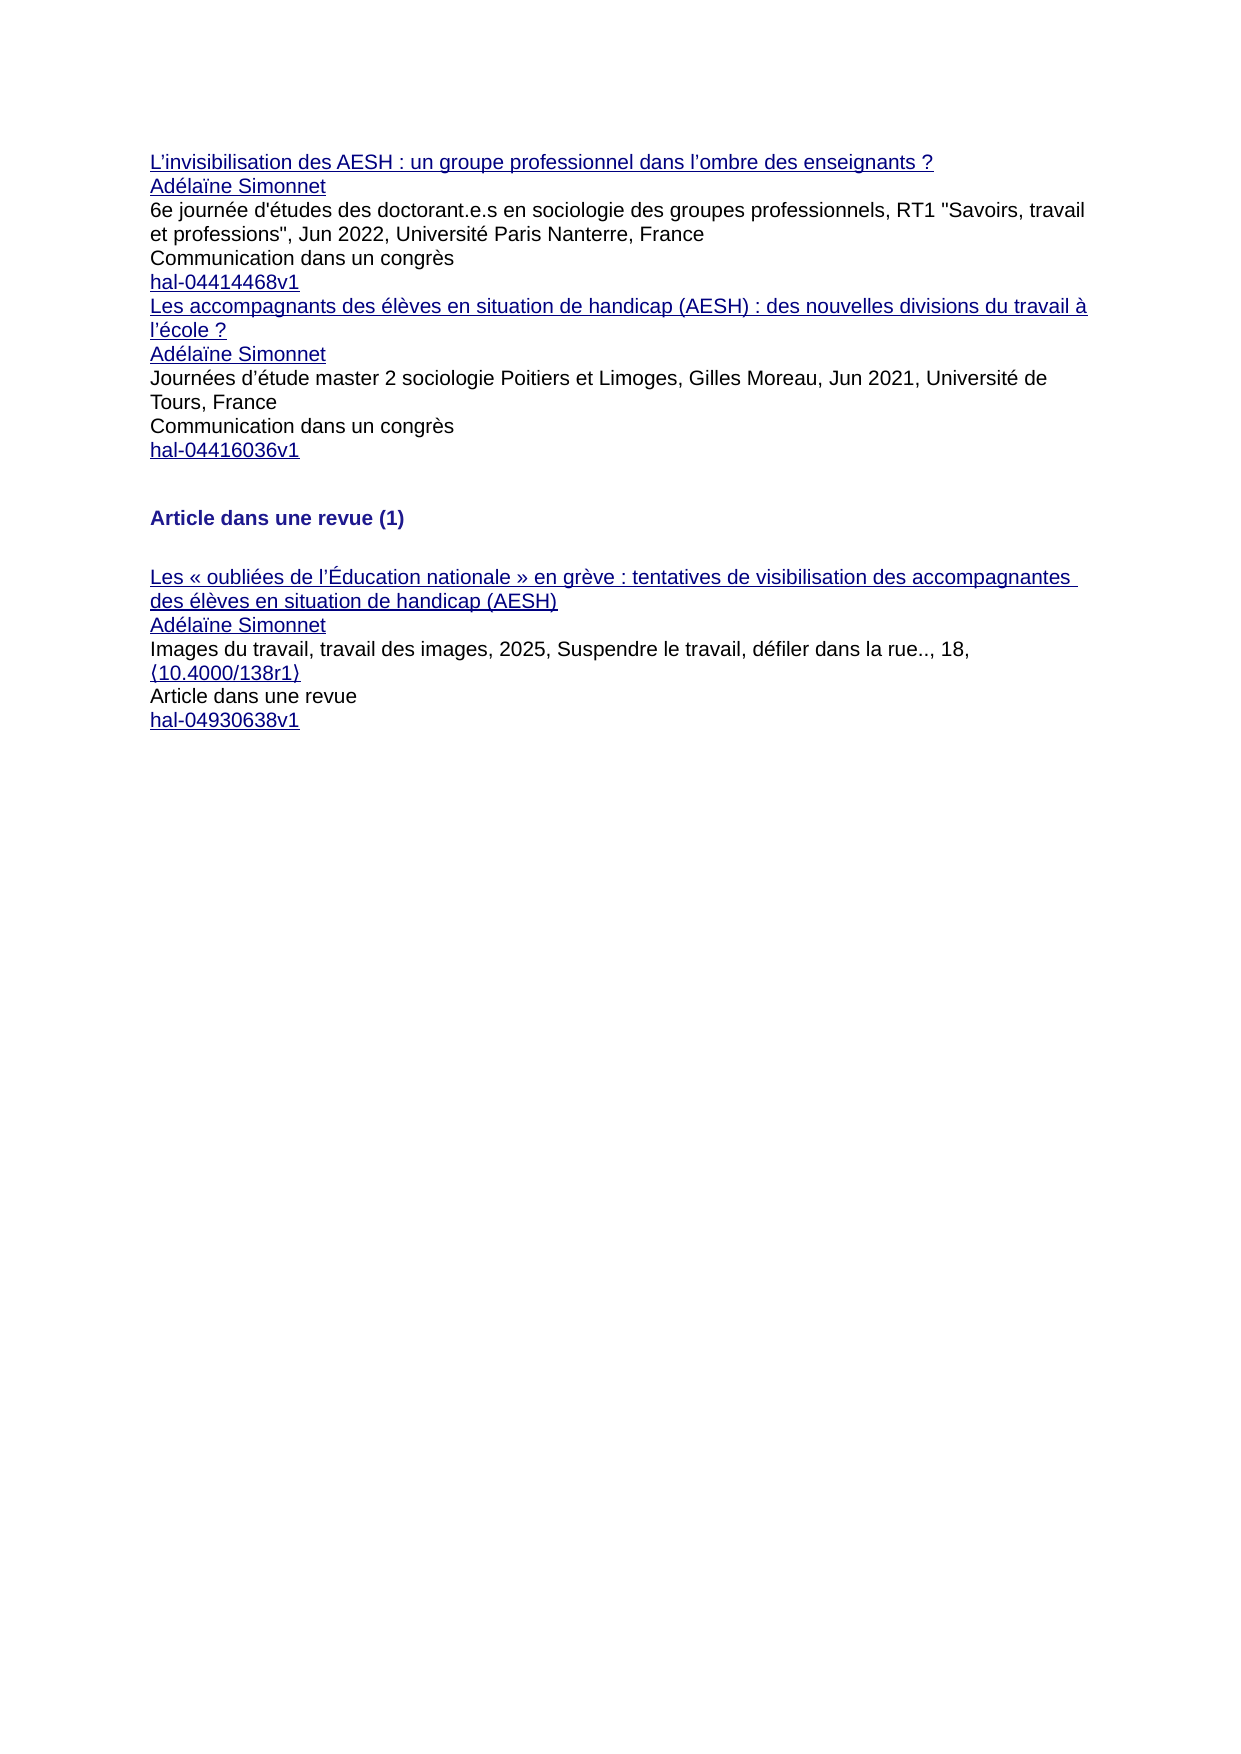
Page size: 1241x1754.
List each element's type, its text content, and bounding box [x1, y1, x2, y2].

table_cell Les accompagnants des élèves en situation de handicap (AESH) : des nouvelles divisions du travail à l’école ? Adélaïne Simonnet Journées d’étude master 2 sociologie Poitiers et Limoges, Gilles Moreau, Jun 2021, Université de Tours, France Communication dans un congrès hal-04416036v1 [150, 294, 1090, 461]
subtitle Article dans une revue (1) [150, 506, 1090, 530]
table_header Les « oubliées de l’Éducation nationale » en grève : tentatives de visibilisation des accompagnantes des élèves en situation de handicap (AESH) Adélaïne Simonnet Images du travail, travail des images, 2025, Suspendre le travail, défiler dans la rue.., 18, ⟨10.4000/138r1⟩ Article dans une revue hal-04930638v1 [150, 565, 1090, 732]
table_cell L’invisibilisation des AESH : un groupe professionnel dans l’ombre des enseignants ? Adélaïne Simonnet 6e journée d'études des doctorant.e.s en sociologie des groupes professionnels, RT1 "Savoirs, travail et professions", Jun 2022, Université Paris Nanterre, France Communication dans un congrès hal-04414468v1 [150, 150, 1090, 294]
